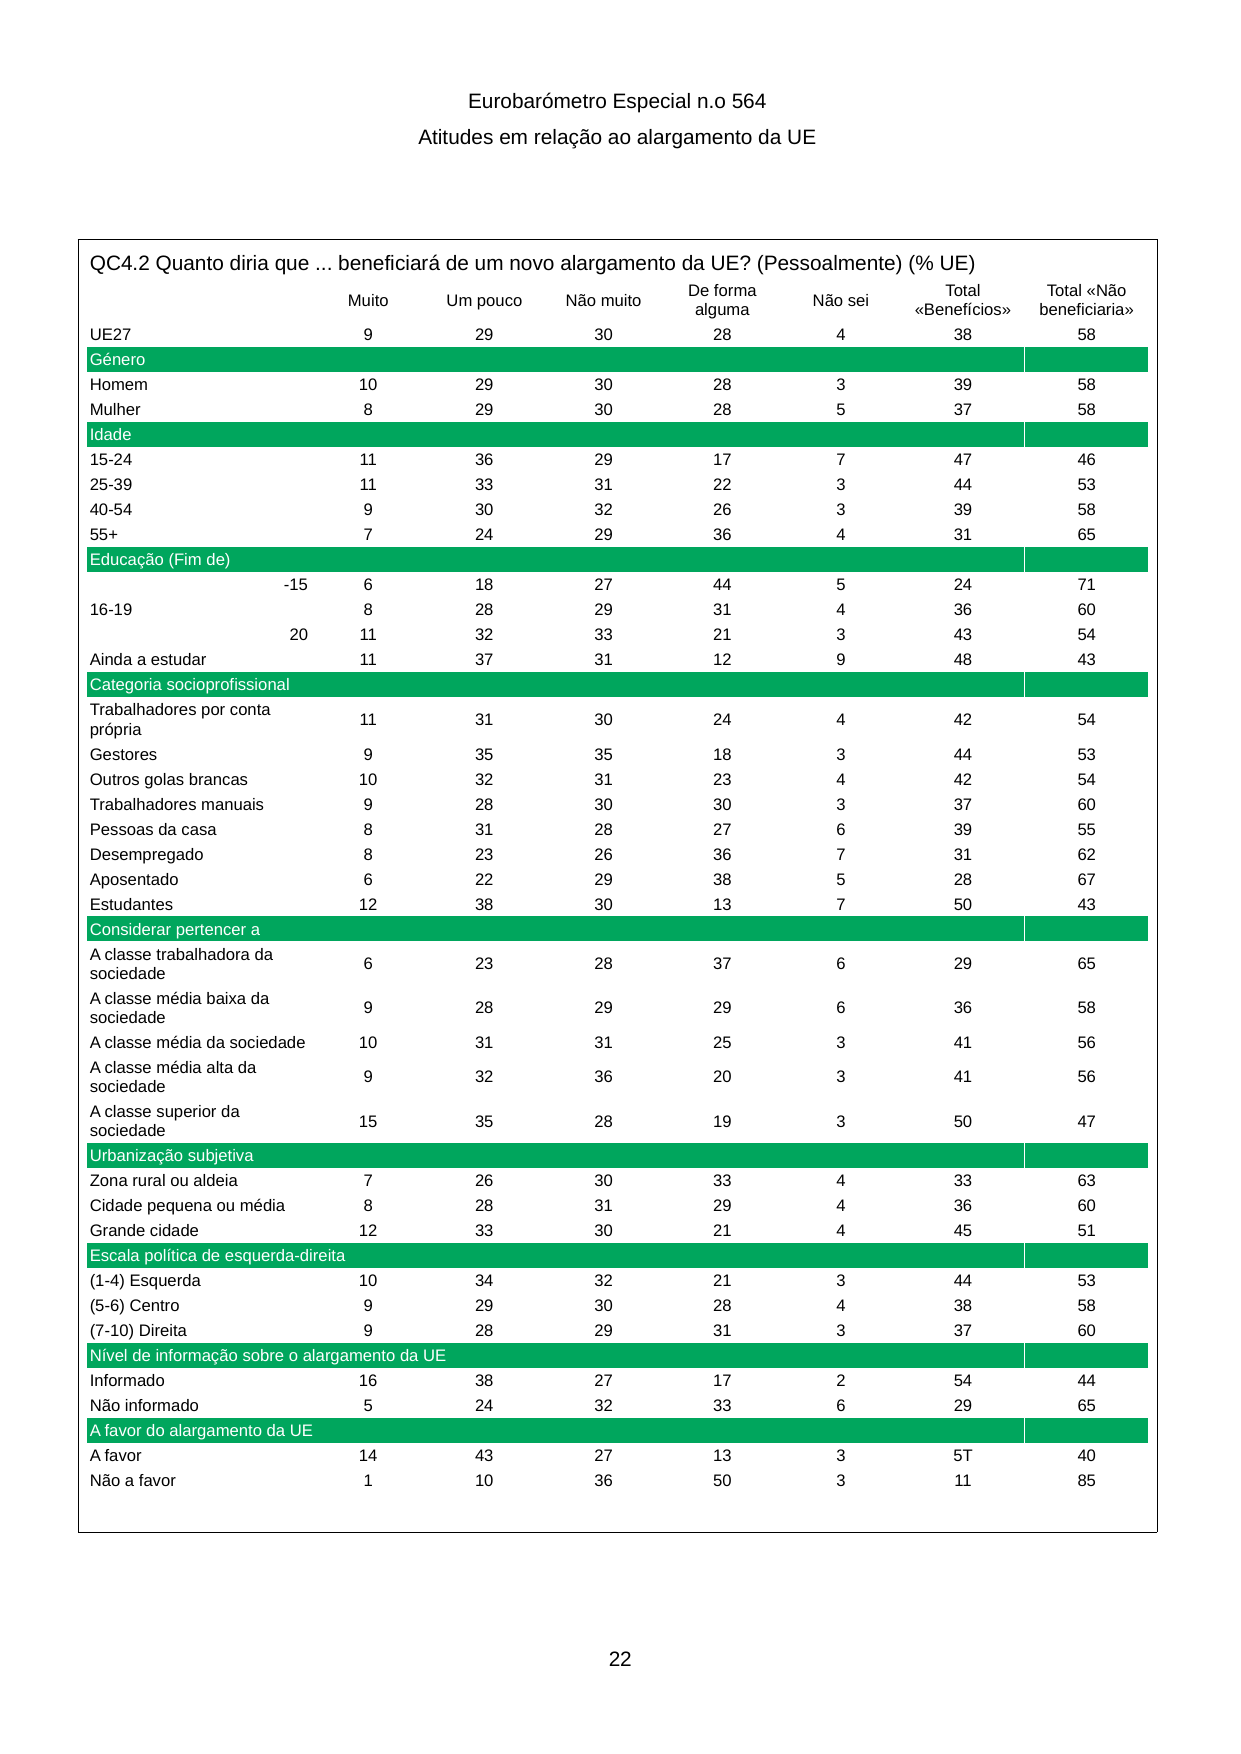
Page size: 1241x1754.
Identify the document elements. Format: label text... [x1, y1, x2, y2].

table_cell 3 [781, 741, 901, 766]
table_cell 3 [781, 1055, 901, 1099]
table_cell 63 [1025, 1168, 1148, 1193]
table_cell Idade [87, 422, 901, 447]
table_cell 3 [781, 1268, 901, 1293]
table_cell Informado [87, 1368, 311, 1393]
table_cell 28 [543, 1099, 664, 1143]
table_cell 28 [425, 986, 543, 1030]
table_cell 53 [1025, 472, 1148, 497]
table_cell 36 [664, 522, 781, 547]
table_cell 33 [901, 1168, 1024, 1193]
table_cell 44 [901, 472, 1024, 497]
table_cell 3 [781, 1099, 901, 1143]
table_cell 30 [543, 1293, 664, 1318]
table_cell 32 [543, 1268, 664, 1293]
table_cell 54 [901, 1368, 1024, 1393]
table_cell [901, 916, 1024, 941]
table_cell 31 [543, 1030, 664, 1055]
table_cell 9 [311, 497, 425, 522]
table_cell 56 [1025, 1030, 1148, 1055]
table_cell 37 [901, 397, 1024, 422]
table_cell 6 [781, 1393, 901, 1418]
table_cell 16-19 [87, 597, 311, 622]
table_cell 31 [543, 647, 664, 672]
table_cell 38 [425, 1368, 543, 1393]
table_cell 37 [901, 1318, 1024, 1343]
table_cell 11 [311, 472, 425, 497]
table_cell 39 [901, 816, 1024, 841]
table_cell 29 [543, 597, 664, 622]
table_cell 42 [901, 766, 1024, 791]
table_cell (5-6) Centro [87, 1293, 311, 1318]
table_cell 30 [543, 322, 664, 347]
table_header QC4.2 Quanto diria que ... beneficiará de um novo alargamento da UE? (Pessoalmente) (% UE) [87, 248, 1148, 278]
table_cell 13 [664, 891, 781, 916]
table_cell 71 [1025, 572, 1148, 597]
table_cell 4 [781, 322, 901, 347]
table_cell 60 [1025, 1193, 1148, 1218]
table_cell 38 [901, 1293, 1024, 1318]
table_cell 28 [664, 372, 781, 397]
table_cell 6 [781, 816, 901, 841]
table_cell 62 [1025, 841, 1148, 866]
table_cell 33 [664, 1393, 781, 1418]
table_cell 26 [543, 841, 664, 866]
table_cell 21 [664, 1218, 781, 1243]
table_cell 37 [425, 647, 543, 672]
table_cell 31 [425, 1030, 543, 1055]
table_cell 50 [901, 891, 1024, 916]
table_cell 31 [425, 816, 543, 841]
table_cell 67 [1025, 866, 1148, 891]
table_cell 53 [1025, 741, 1148, 766]
table_cell 47 [1025, 1099, 1148, 1143]
table_cell 17 [664, 1368, 781, 1393]
table_cell 36 [901, 986, 1024, 1030]
table_cell 29 [901, 1393, 1024, 1418]
table_cell 43 [1025, 647, 1148, 672]
table_cell Não muito [543, 278, 664, 322]
table_cell A favor [87, 1443, 311, 1468]
table_cell 3 [781, 372, 901, 397]
table_cell 65 [1025, 1393, 1148, 1418]
table_cell 31 [543, 766, 664, 791]
table_cell 27 [543, 1368, 664, 1393]
table_cell Gestores [87, 741, 311, 766]
table_cell 54 [1025, 766, 1148, 791]
table_cell 29 [425, 397, 543, 422]
table_cell 32 [543, 1393, 664, 1418]
table_cell 27 [543, 1443, 664, 1468]
table_cell 48 [901, 647, 1024, 672]
table_cell 3 [781, 622, 901, 647]
table_cell 35 [425, 741, 543, 766]
table_cell 28 [543, 816, 664, 841]
table_cell Mulher [87, 397, 311, 422]
table_cell 10 [311, 372, 425, 397]
table_cell 32 [425, 622, 543, 647]
table_cell 45 [901, 1218, 1024, 1243]
table_cell 10 [311, 1030, 425, 1055]
table_cell Não sei [781, 278, 901, 322]
table_cell 24 [664, 697, 781, 741]
table_cell 33 [664, 1168, 781, 1193]
table_cell 26 [425, 1168, 543, 1193]
table_cell 30 [425, 497, 543, 522]
table_cell 38 [664, 866, 781, 891]
table_cell 7 [781, 447, 901, 472]
table_cell Estudantes [87, 891, 311, 916]
table_cell 18 [425, 572, 543, 597]
table_cell A favor do alargamento da UE [87, 1418, 1024, 1443]
table_cell 65 [1025, 522, 1148, 547]
table_cell 54 [1025, 622, 1148, 647]
table_cell 9 [311, 791, 425, 816]
table_cell Muito [311, 278, 425, 322]
table_cell 4 [781, 597, 901, 622]
table_cell 55+ [87, 522, 311, 547]
table_cell 19 [664, 1099, 781, 1143]
table_cell 11 [311, 697, 425, 741]
table_cell 23 [664, 766, 781, 791]
table_cell 11 [901, 1468, 1024, 1493]
table_cell 3 [781, 1318, 901, 1343]
table_cell 60 [1025, 1318, 1148, 1343]
table_cell 29 [425, 322, 543, 347]
table_cell 36 [901, 597, 1024, 622]
table_cell 40 [1025, 1443, 1148, 1468]
table_cell 29 [664, 1193, 781, 1218]
table_cell 44 [901, 741, 1024, 766]
table_cell 36 [901, 1193, 1024, 1218]
table_cell A classe média da sociedade [87, 1030, 311, 1055]
table_cell Pessoas da casa [87, 816, 311, 841]
table_cell Cidade pequena ou média [87, 1193, 311, 1218]
table_cell -15 [87, 572, 311, 597]
table_cell [1025, 347, 1148, 372]
table_cell 9 [781, 647, 901, 672]
table_cell 58 [1025, 322, 1148, 347]
table_cell 32 [425, 1055, 543, 1099]
table_cell 10 [311, 766, 425, 791]
table_cell 14 [311, 1443, 425, 1468]
table_cell 4 [781, 1193, 901, 1218]
table_cell [1025, 1243, 1148, 1268]
table_cell 46 [1025, 447, 1148, 472]
table_cell 6 [781, 986, 901, 1030]
table_cell 8 [311, 597, 425, 622]
table_cell 36 [664, 841, 781, 866]
table_cell [901, 672, 1024, 697]
table_cell 31 [664, 1318, 781, 1343]
table_cell 9 [311, 1293, 425, 1318]
table_cell [1025, 1343, 1148, 1368]
table_cell 41 [901, 1055, 1024, 1099]
table_cell [87, 278, 311, 322]
table_cell 30 [543, 397, 664, 422]
table_cell 24 [425, 1393, 543, 1418]
table_cell Escala política de esquerda-direita [87, 1243, 901, 1268]
table_cell 33 [425, 1218, 543, 1243]
table_cell 2 [781, 1368, 901, 1393]
table_cell De forma alguma [664, 278, 781, 322]
table_cell 15 [311, 1099, 425, 1143]
table_cell 54 [1025, 697, 1148, 741]
table_cell 10 [425, 1468, 543, 1493]
table_cell 41 [901, 1030, 1024, 1055]
table_cell 39 [901, 497, 1024, 522]
table_cell 4 [781, 1168, 901, 1193]
table_cell 38 [901, 322, 1024, 347]
table_cell 3 [781, 1443, 901, 1468]
table_cell 17 [664, 447, 781, 472]
table_cell (7-10) Direita [87, 1318, 311, 1343]
table_cell 56 [1025, 1055, 1148, 1099]
table_cell 53 [1025, 1268, 1148, 1293]
table_cell A classe superior da sociedade [87, 1099, 311, 1143]
table_cell 7 [781, 841, 901, 866]
table_cell 28 [425, 597, 543, 622]
table_cell 26 [664, 497, 781, 522]
table_cell 5 [781, 397, 901, 422]
table_cell Desempregado [87, 841, 311, 866]
table_cell 36 [543, 1055, 664, 1099]
table_cell 43 [425, 1443, 543, 1468]
table_cell 9 [311, 1055, 425, 1099]
table_cell 32 [425, 766, 543, 791]
table_cell [901, 347, 1024, 372]
table_cell A classe média baixa da sociedade [87, 986, 311, 1030]
table_cell 29 [425, 1293, 543, 1318]
table_cell 6 [311, 572, 425, 597]
table_cell 27 [543, 572, 664, 597]
table_cell 5 [781, 572, 901, 597]
table_cell [901, 1143, 1024, 1168]
table_cell Não informado [87, 1393, 311, 1418]
table_cell 29 [543, 447, 664, 472]
table_cell Um pouco [425, 278, 543, 322]
table_cell 7 [311, 1168, 425, 1193]
table_cell 31 [664, 597, 781, 622]
table_cell 50 [901, 1099, 1024, 1143]
table_cell 28 [425, 1193, 543, 1218]
table_cell [901, 1243, 1024, 1268]
table_cell [1025, 547, 1148, 572]
table_cell [1025, 916, 1148, 941]
table_cell 29 [543, 1318, 664, 1343]
table_cell 28 [425, 1318, 543, 1343]
table_cell 12 [664, 647, 781, 672]
table_cell Trabalhadores manuais [87, 791, 311, 816]
table_cell 38 [425, 891, 543, 916]
table_cell 11 [311, 447, 425, 472]
table_cell 43 [1025, 891, 1148, 916]
table_cell 29 [425, 372, 543, 397]
table_cell 30 [543, 1168, 664, 1193]
table_cell 36 [425, 447, 543, 472]
table_cell 39 [901, 372, 1024, 397]
table_cell 27 [664, 816, 781, 841]
table_cell 24 [425, 522, 543, 547]
table_cell 34 [425, 1268, 543, 1293]
table_cell 11 [311, 647, 425, 672]
table_cell 58 [1025, 497, 1148, 522]
table_cell 31 [901, 522, 1024, 547]
table_cell 4 [781, 1218, 901, 1243]
table_cell 44 [664, 572, 781, 597]
table_cell Total «Benefícios» [901, 278, 1024, 322]
table_cell 31 [543, 472, 664, 497]
table_cell Categoria socioprofissional [87, 672, 901, 697]
table_cell 40-54 [87, 497, 311, 522]
table_cell 25-39 [87, 472, 311, 497]
table_cell 22 [425, 866, 543, 891]
table_cell 37 [901, 791, 1024, 816]
table_cell 32 [543, 497, 664, 522]
table_cell Trabalhadores por conta própria [87, 697, 311, 741]
table_cell 18 [664, 741, 781, 766]
table_cell 6 [311, 866, 425, 891]
table_cell 28 [664, 397, 781, 422]
table_cell UE27 [87, 322, 311, 347]
table_cell [901, 1343, 1024, 1368]
table_cell Considerar pertencer a [87, 916, 901, 941]
table_cell [1025, 1143, 1148, 1168]
table_cell 29 [664, 986, 781, 1030]
table_cell 3 [781, 497, 901, 522]
table_cell 9 [311, 741, 425, 766]
table_cell 23 [425, 941, 543, 986]
table_cell 29 [901, 941, 1024, 986]
table_cell Total «Não beneficiaria» [1025, 278, 1148, 322]
table_cell 30 [543, 1218, 664, 1243]
table_cell 58 [1025, 1293, 1148, 1318]
table_cell Educação (Fim de) [87, 547, 901, 572]
table_cell Grande cidade [87, 1218, 311, 1243]
table_cell Não a favor [87, 1468, 311, 1493]
table_cell 33 [425, 472, 543, 497]
table_cell 9 [311, 1318, 425, 1343]
table_cell 6 [311, 941, 425, 986]
table_cell 28 [543, 941, 664, 986]
table_cell A classe média alta da sociedade [87, 1055, 311, 1099]
table_cell Zona rural ou aldeia [87, 1168, 311, 1193]
table_cell 37 [664, 941, 781, 986]
table_cell 12 [311, 1218, 425, 1243]
table_cell 29 [543, 986, 664, 1030]
table_cell 13 [664, 1443, 781, 1468]
table_cell 28 [664, 322, 781, 347]
table_cell 25 [664, 1030, 781, 1055]
table_cell 42 [901, 697, 1024, 741]
table_cell 31 [543, 1193, 664, 1218]
table_cell 22 [664, 472, 781, 497]
table_cell 36 [543, 1468, 664, 1493]
table_cell 3 [781, 1468, 901, 1493]
table_cell 30 [543, 697, 664, 741]
table_cell 44 [1025, 1368, 1148, 1393]
table_cell 8 [311, 816, 425, 841]
table_cell 4 [781, 697, 901, 741]
table_cell 44 [901, 1268, 1024, 1293]
table_cell 30 [543, 791, 664, 816]
table_cell 21 [664, 622, 781, 647]
table_cell 58 [1025, 372, 1148, 397]
table_cell 20 [664, 1055, 781, 1099]
table_cell 58 [1025, 986, 1148, 1030]
table_cell 4 [781, 766, 901, 791]
table_cell Ainda a estudar [87, 647, 311, 672]
table_cell 15-24 [87, 447, 311, 472]
table_cell 31 [425, 697, 543, 741]
table_cell Nível de informação sobre o alargamento da UE [87, 1343, 901, 1368]
table_cell 51 [1025, 1218, 1148, 1243]
table_cell Outros golas brancas [87, 766, 311, 791]
table_cell 24 [901, 572, 1024, 597]
table_cell 10 [311, 1268, 425, 1293]
table_cell 3 [781, 472, 901, 497]
table_cell [1025, 422, 1148, 447]
table_cell 9 [311, 986, 425, 1030]
table_cell 30 [543, 891, 664, 916]
table_cell 47 [901, 447, 1024, 472]
table_cell 28 [425, 791, 543, 816]
table_cell 5T [901, 1443, 1024, 1468]
table_cell 4 [781, 522, 901, 547]
table_cell 9 [311, 322, 425, 347]
table_cell 28 [664, 1293, 781, 1318]
table_cell 8 [311, 841, 425, 866]
table_cell 35 [543, 741, 664, 766]
table_cell 43 [901, 622, 1024, 647]
table_cell 30 [664, 791, 781, 816]
table_cell 8 [311, 397, 425, 422]
table_cell [901, 422, 1024, 447]
table_cell 65 [1025, 941, 1148, 986]
table_cell [1025, 1418, 1148, 1443]
table_cell 8 [311, 1193, 425, 1218]
table_cell 60 [1025, 791, 1148, 816]
table_cell Homem [87, 372, 311, 397]
table_cell A classe trabalhadora da sociedade [87, 941, 311, 986]
table_cell [901, 547, 1024, 572]
table_cell Urbanização subjetiva [87, 1143, 901, 1168]
table_cell 35 [425, 1099, 543, 1143]
table_cell 29 [543, 866, 664, 891]
table_cell 30 [543, 372, 664, 397]
table_cell 21 [664, 1268, 781, 1293]
table_cell (1-4) Esquerda [87, 1268, 311, 1293]
table_cell 85 [1025, 1468, 1148, 1493]
table_cell 4 [781, 1293, 901, 1318]
table_cell 12 [311, 891, 425, 916]
table_cell 58 [1025, 397, 1148, 422]
table_cell 7 [781, 891, 901, 916]
table_cell 20 [87, 622, 311, 647]
table_cell 7 [311, 522, 425, 547]
table_cell 16 [311, 1368, 425, 1393]
table_cell 29 [543, 522, 664, 547]
table_cell 5 [311, 1393, 425, 1418]
table_cell 28 [901, 866, 1024, 891]
table_cell 50 [664, 1468, 781, 1493]
table_cell 33 [543, 622, 664, 647]
table_cell Género [87, 347, 901, 372]
table_cell Aposentado [87, 866, 311, 891]
table_cell 6 [781, 941, 901, 986]
table_cell 31 [901, 841, 1024, 866]
table_cell [1025, 672, 1148, 697]
table_cell 1 [311, 1468, 425, 1493]
table_cell 5 [781, 866, 901, 891]
table_cell 3 [781, 1030, 901, 1055]
table_cell 60 [1025, 597, 1148, 622]
table_cell 11 [311, 622, 425, 647]
table_cell 55 [1025, 816, 1148, 841]
table_cell 3 [781, 791, 901, 816]
table_cell 23 [425, 841, 543, 866]
